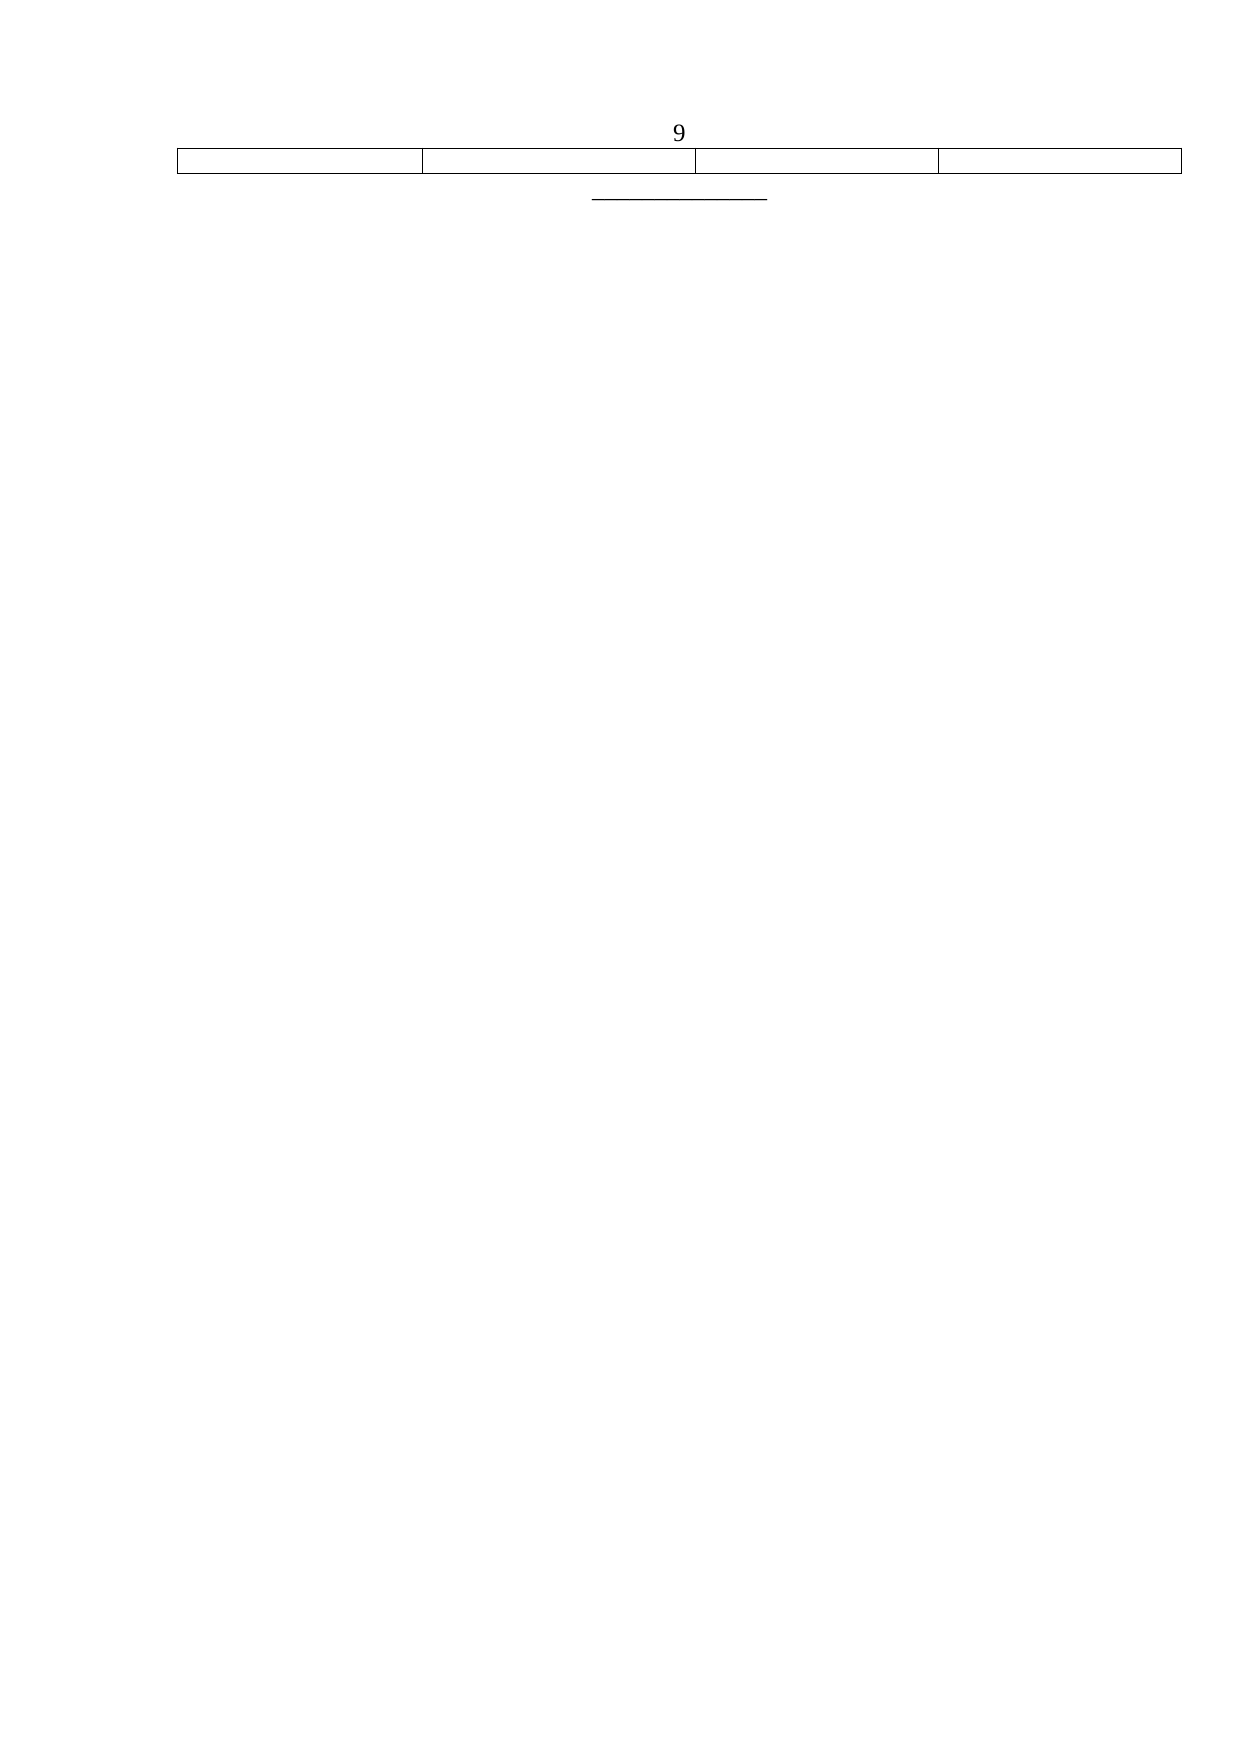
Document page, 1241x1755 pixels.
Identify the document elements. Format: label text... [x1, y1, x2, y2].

table_cell [696, 149, 938, 173]
table_cell [178, 149, 422, 173]
table_cell [423, 149, 695, 173]
table_cell [939, 149, 1181, 173]
text ______________ [177, 174, 1181, 202]
